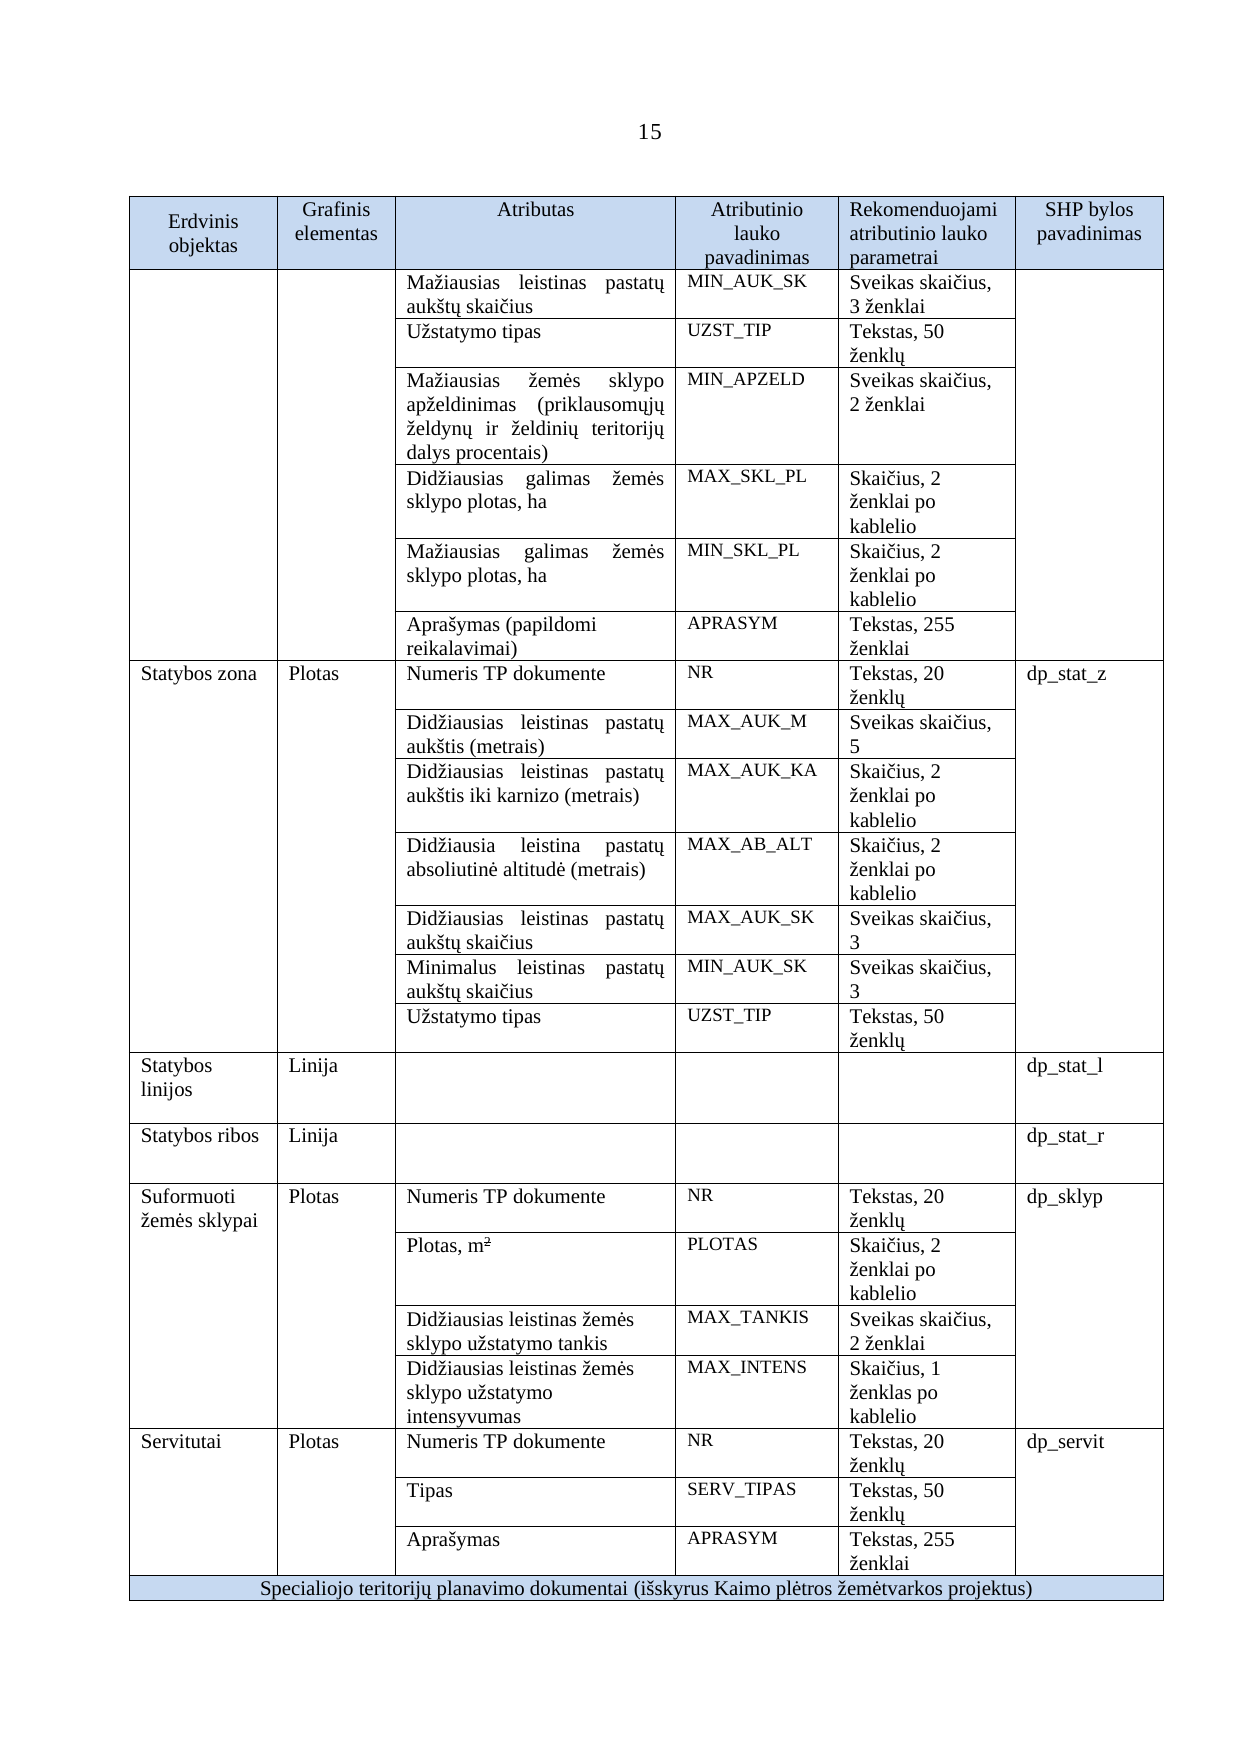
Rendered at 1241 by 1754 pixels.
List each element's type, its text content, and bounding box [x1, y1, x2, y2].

table_cell [676, 1053, 838, 1122]
table_cell Linija [278, 1053, 395, 1122]
table_cell Tekstas, 255 ženklai [839, 1527, 1015, 1575]
table_cell Plotas [278, 661, 395, 1052]
table_cell Statybos zona [130, 661, 277, 1052]
table_cell [839, 1053, 1015, 1122]
table_cell Didžiausias galimas žemės sklypo plotas, ha [396, 465, 675, 538]
table_cell Didžiausia leistina pastatų absoliutinė altitudė (metrais) [396, 833, 675, 905]
table_cell Statybos linijos [130, 1053, 277, 1122]
table_cell Sveikas skaičius, 5 [839, 710, 1015, 758]
table_cell Mažiausias galimas žemės sklypo plotas, ha [396, 539, 675, 611]
table_cell Tekstas, 50 ženklų [839, 319, 1015, 367]
table_header Atributas [396, 197, 675, 269]
table_cell PLOTAS [676, 1233, 838, 1305]
table_cell MIN_AUK_SK [676, 955, 838, 1003]
table_cell Tekstas, 50 ženklų [839, 1478, 1015, 1526]
table_cell Didžiausias leistinas pastatų aukštis (metrais) [396, 710, 675, 758]
table_cell Numeris TP dokumente [396, 1429, 675, 1477]
table_cell dp_stat_l [1016, 1053, 1163, 1122]
table_cell UZST_TIP [676, 1004, 838, 1052]
table_cell APRASYM [676, 1527, 838, 1575]
table_cell NR [676, 661, 838, 709]
table_cell Tekstas, 255 ženklai [839, 612, 1015, 660]
table_cell Minimalus leistinas pastatų aukštų skaičius [396, 955, 675, 1003]
table_cell APRASYM [676, 612, 838, 660]
table_cell Plotas [278, 1184, 395, 1428]
table_cell SERV_TIPAS [676, 1478, 838, 1526]
table_header Erdvinis objektas [130, 197, 277, 269]
table_cell Skaičius, 2 ženklai po kablelio [839, 1233, 1015, 1305]
table_cell Skaičius, 1 ženklas po kablelio [839, 1356, 1015, 1428]
table_cell Sveikas skaičius, 3 [839, 955, 1015, 1003]
table_cell Sveikas skaičius, 3 [839, 906, 1015, 954]
table_cell [676, 1124, 838, 1183]
table_cell Aprašymas (papildomi reikalavimai) [396, 612, 675, 660]
table_cell NR [676, 1184, 838, 1232]
table_cell Mažiausias leistinas pastatų aukštų skaičius [396, 270, 675, 318]
table_cell Skaičius, 2 ženklai po kablelio [839, 539, 1015, 611]
table_cell [396, 1053, 675, 1122]
table_cell Statybos ribos [130, 1124, 277, 1183]
table_cell Plotas, m2 [396, 1233, 675, 1305]
table_cell Servitutai [130, 1429, 277, 1575]
table_cell [1016, 270, 1163, 660]
table_cell dp_stat_z [1016, 661, 1163, 1052]
table_cell [130, 270, 277, 660]
table_cell Tekstas, 50 ženklų [839, 1004, 1015, 1052]
table_cell Didžiausias leistinas pastatų aukštų skaičius [396, 906, 675, 954]
table_cell Užstatymo tipas [396, 319, 675, 367]
table_cell Suformuoti žemės sklypai [130, 1184, 277, 1428]
table_cell Didžiausias leistinas žemės sklypo užstatymo intensyvumas [396, 1356, 675, 1428]
table_cell MIN_SKL_PL [676, 539, 838, 611]
table_cell Tekstas, 20 ženklų [839, 1184, 1015, 1232]
table_cell [278, 270, 395, 660]
table_cell Tekstas, 20 ženklų [839, 661, 1015, 709]
table_cell MAX_AUK_KA [676, 759, 838, 832]
table_cell Linija [278, 1124, 395, 1183]
table_cell Sveikas skaičius, 3 ženklai [839, 270, 1015, 318]
table_cell Skaičius, 2 ženklai po kablelio [839, 759, 1015, 832]
table_cell Sveikas skaičius, 2 ženklai [839, 368, 1015, 464]
table_cell Skaičius, 2 ženklai po kablelio [839, 833, 1015, 905]
table_cell Specialiojo teritorijų planavimo dokumentai (išskyrus Kaimo plėtros žemėtvarkos projektus) [130, 1576, 1163, 1600]
table_cell Tekstas, 20 ženklų [839, 1429, 1015, 1477]
table_cell MAX_AB_ALT [676, 833, 838, 905]
table_header Rekomenduojami atributinio lauko parametrai [839, 197, 1015, 269]
table_header Atributinio lauko pavadinimas [676, 197, 838, 269]
table_cell MIN_APZELD [676, 368, 838, 464]
table_cell NR [676, 1429, 838, 1477]
table_cell dp_sklyp [1016, 1184, 1163, 1428]
table_cell MAX_INTENS [676, 1356, 838, 1428]
table_cell Užstatymo tipas [396, 1004, 675, 1052]
table_cell MAX_AUK_SK [676, 906, 838, 954]
table_cell MAX_AUK_M [676, 710, 838, 758]
table_cell MAX_SKL_PL [676, 465, 838, 538]
table_cell Tipas [396, 1478, 675, 1526]
table_cell Plotas [278, 1429, 395, 1575]
table_cell Didžiausias leistinas žemės sklypo užstatymo tankis [396, 1306, 675, 1354]
table_cell MAX_TANKIS [676, 1306, 838, 1354]
table_cell dp_servit [1016, 1429, 1163, 1575]
table_cell Aprašymas [396, 1527, 675, 1575]
table_cell MIN_AUK_SK [676, 270, 838, 318]
table_cell Mažiausias žemės sklypo apželdinimas (priklausomųjų želdynų ir želdinių teritorijų dalys procentais) [396, 368, 675, 464]
table_cell dp_stat_r [1016, 1124, 1163, 1183]
table_cell [396, 1124, 675, 1183]
table_cell UZST_TIP [676, 319, 838, 367]
table_cell Didžiausias leistinas pastatų aukštis iki karnizo (metrais) [396, 759, 675, 832]
table_cell Numeris TP dokumente [396, 661, 675, 709]
table_header SHP bylos pavadinimas [1016, 197, 1163, 269]
table_cell Skaičius, 2 ženklai po kablelio [839, 465, 1015, 538]
table_cell Sveikas skaičius, 2 ženklai [839, 1306, 1015, 1354]
table_header Grafinis elementas [278, 197, 395, 269]
table_cell Numeris TP dokumente [396, 1184, 675, 1232]
table_cell [839, 1124, 1015, 1183]
